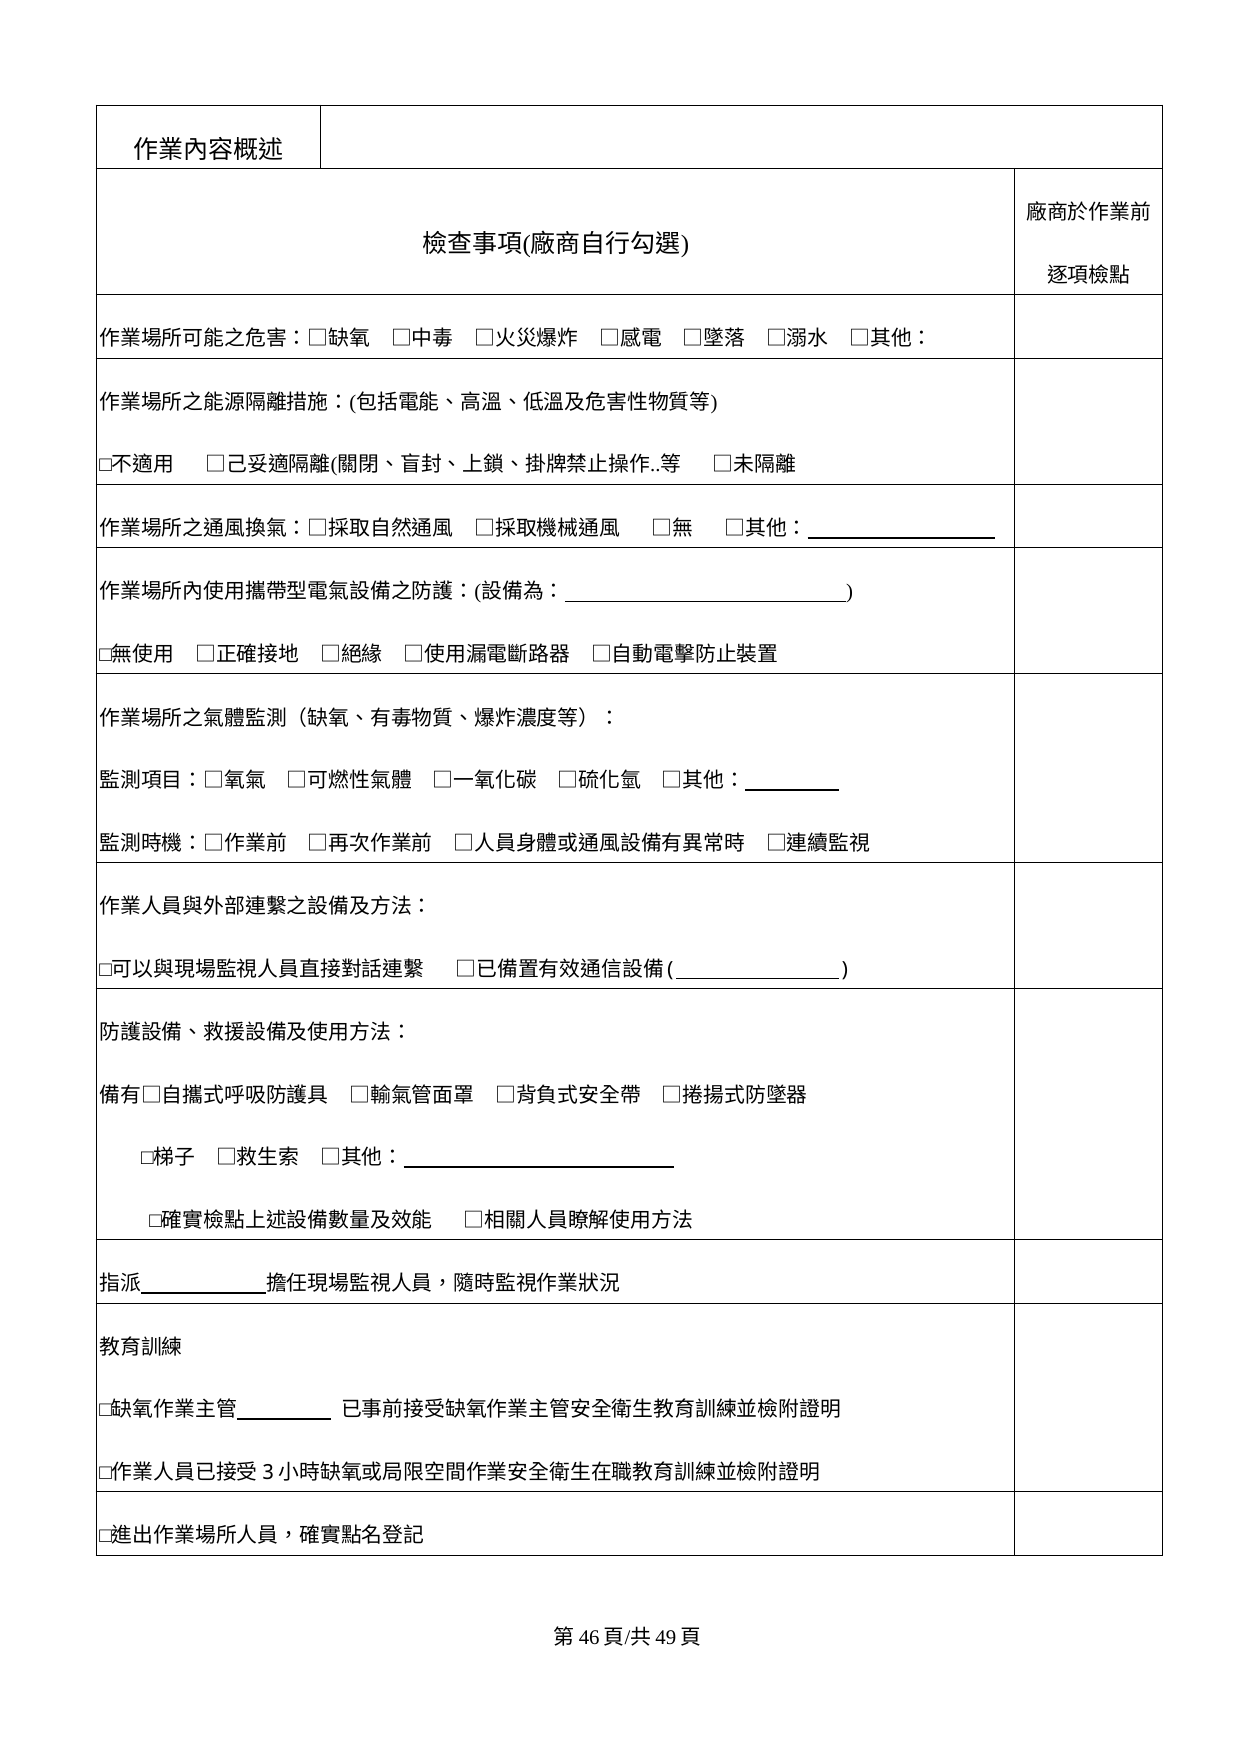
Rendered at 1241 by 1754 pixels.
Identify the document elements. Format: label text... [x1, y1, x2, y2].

table_cell 作業場所之能源隔離措施：(包括電能、高溫、低溫及危害性物質等) □不適用 □己妥適隔離(關閉、盲封、上鎖、掛牌禁止操作..等 □未隔離 [97, 359, 1014, 484]
table_cell 教育訓練 □缺氧作業主管 已事前接受缺氧作業主管安全衛生教育訓練並檢附證明 □作業人員已接受3小時缺氧或局限空間作業安全衛生在職教育訓練並檢附證明 [97, 1304, 1014, 1491]
table_cell [1015, 1492, 1162, 1554]
table_cell 作業場所內使用攜帶型電氣設備之防護：(設備為： ) □無使用 □正確接地 □絕緣 □使用漏電斷路器 □自動電擊防止裝置 [97, 548, 1014, 673]
table_cell 廠商於作業前逐項檢點 [1015, 169, 1162, 294]
table_cell 檢查事項(廠商自行勾選) [97, 169, 1014, 294]
table_cell [1015, 295, 1162, 358]
table_cell [1015, 359, 1162, 484]
table_cell 指派 擔任現場監視人員，隨時監視作業狀況 [97, 1240, 1014, 1302]
table_cell □進出作業場所人員，確實點名登記 [97, 1492, 1014, 1554]
table_cell 作業場所之通風換氣：□採取自然通風 □採取機械通風 □無 □其他： [97, 485, 1014, 547]
table_cell 作業內容概述 [97, 106, 320, 168]
table_cell [1015, 674, 1162, 862]
table_cell [1015, 1304, 1162, 1491]
table_cell 作業人員與外部連繫之設備及方法： □可以與現場監視人員直接對話連繫 □已備置有效通信設備( ) [97, 863, 1014, 988]
table_cell [1015, 485, 1162, 547]
table_cell 作業場所之氣體監測（缺氧、有毒物質、爆炸濃度等）： 監測項目：□氧氣 □可燃性氣體 □一氧化碳 □硫化氫 □其他： 監測時機：□作業前 □再次作業前 □人員身體或通風設備有異常時 □連續監視 [97, 674, 1014, 862]
table_cell [1015, 1240, 1162, 1302]
table_cell [1015, 989, 1162, 1239]
table_cell 作業場所可能之危害：□缺氧 □中毒 □火災爆炸 □感電 □墜落 □溺水 □其他： [97, 295, 1014, 358]
table_cell 防護設備、救援設備及使用方法： 備有□自攜式呼吸防護具 □輸氣管面罩 □背負式安全帶 □捲揚式防墜器 □梯子 □救生索 □其他： □確實檢點上述設備數量及效能 □相關人員瞭解使用方法 [97, 989, 1014, 1239]
table_cell [1015, 863, 1162, 988]
table_cell [1015, 548, 1162, 673]
table_cell [321, 106, 1162, 168]
